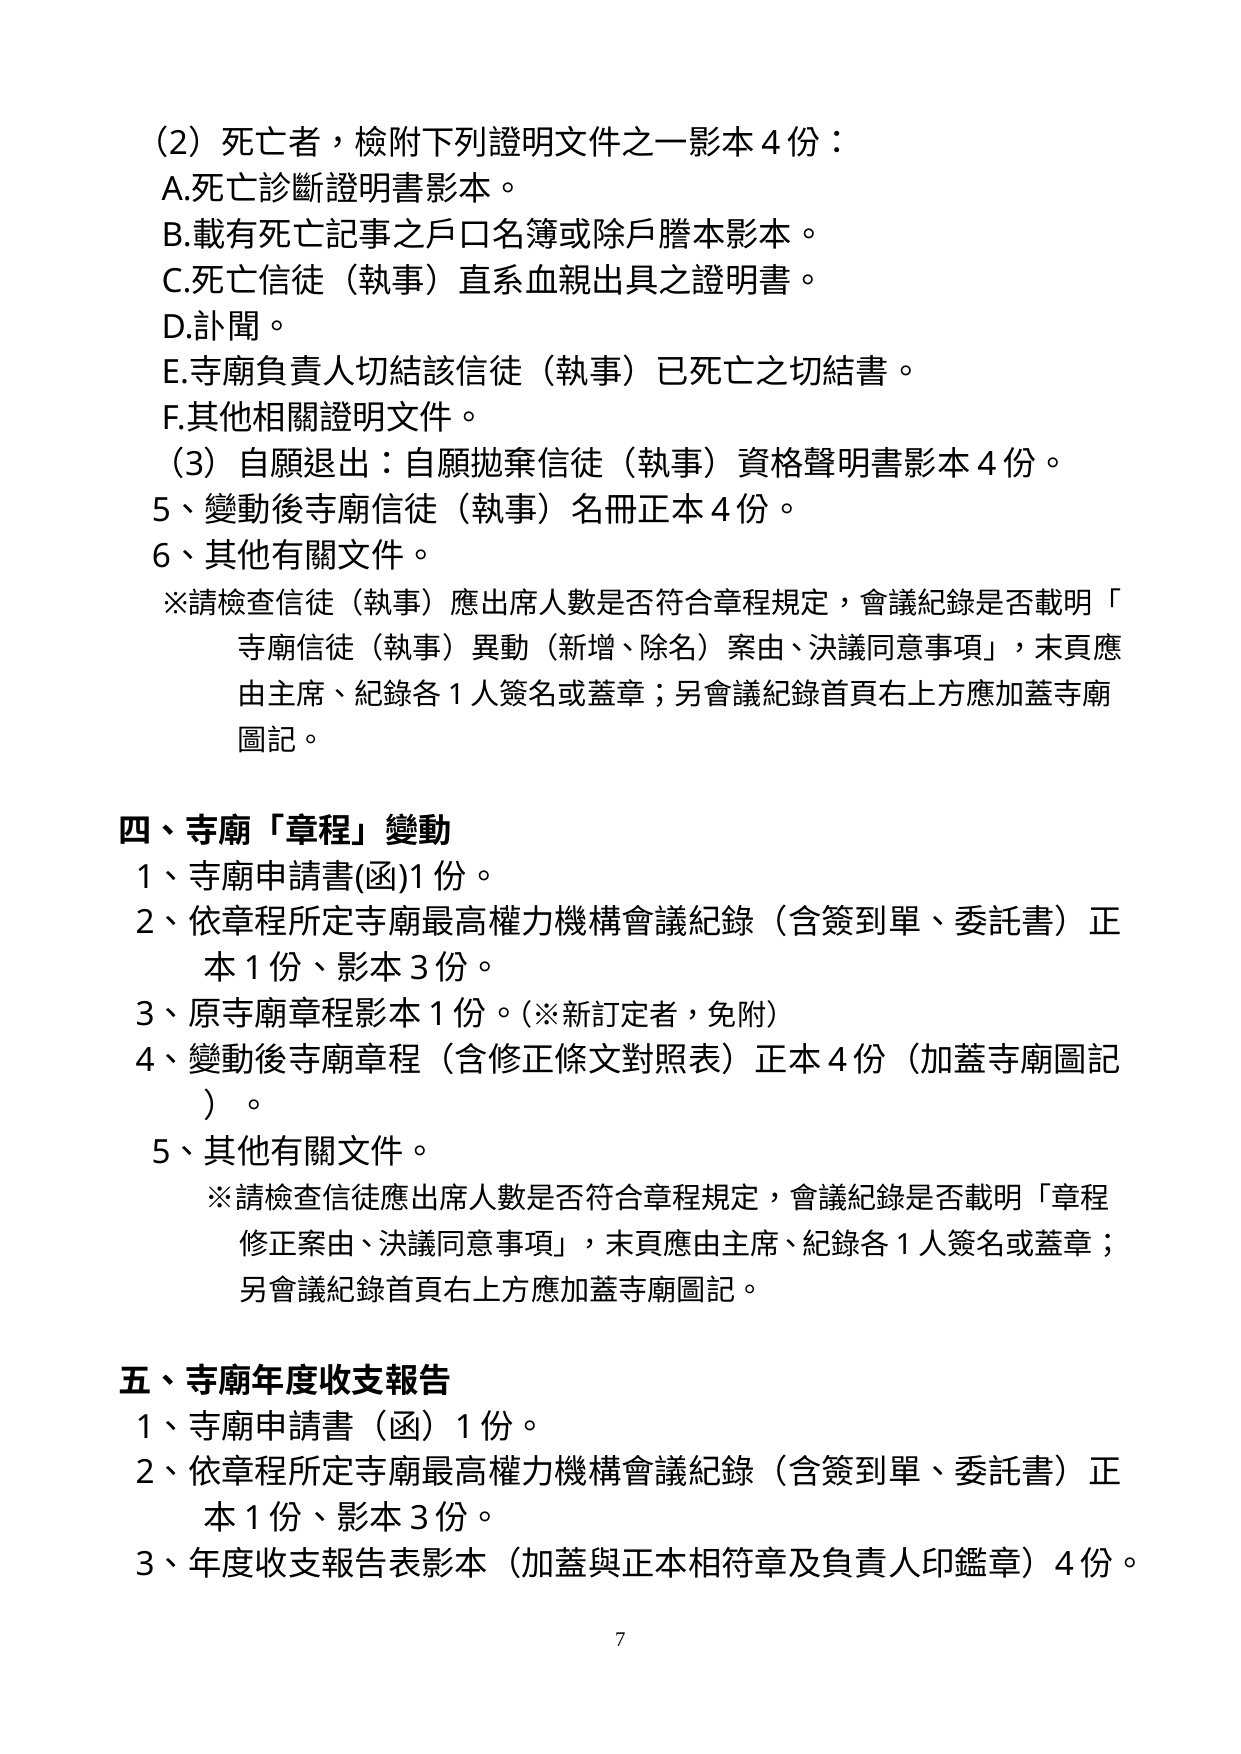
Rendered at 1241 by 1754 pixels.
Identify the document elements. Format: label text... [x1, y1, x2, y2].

text 1、寺廟申請書（函）1份。 [118, 1401, 1122, 1447]
text A.死亡診斷證明書影本。 [118, 164, 1122, 210]
text 3、原寺廟章程影本1份。（※新訂定者，免附） [118, 989, 1122, 1035]
text 6、其他有關文件。 [152, 531, 1122, 576]
text ※請檢查信徒（執事）應出席人數是否符合章程規定，會議紀錄是否載明「寺廟信徒（執事）異動（新增、除名）案由、決議同意事項」，末頁應由主席、紀錄各1人簽名或蓋章；另會議紀錄首頁右上方應加蓋寺廟圖記。 [118, 576, 1122, 760]
text C.死亡信徒（執事）直系血親出具之證明書。 [118, 256, 1122, 301]
text 3、年度收支報告表影本（加蓋與正本相符章及負責人印鑑章）4份。【寺廟負責人、監察人員（未設置監察人員者免列）、主辦會計及製表人均須簽名或蓋章，並應加蓋寺廟圖記。】 [118, 1539, 1122, 1585]
text 5、變動後寺廟信徒（執事）名冊正本4份。 [152, 485, 1122, 531]
text D.訃聞。 [118, 301, 1122, 347]
text 2、依章程所定寺廟最高權力機構會議紀錄（含簽到單、委託書）正本1份、影本3份。 [118, 1447, 1122, 1539]
text （2）死亡者，檢附下列證明文件之一影本4份： [118, 118, 1122, 164]
text B.載有死亡記事之戶口名簿或除戶謄本影本。 [118, 210, 1122, 256]
text F.其他相關證明文件。 [118, 393, 1122, 439]
text ※請檢查信徒應出席人數是否符合章程規定，會議紀錄是否載明「章程修正案由、決議同意事項」，末頁應由主席、紀錄各1人簽名或蓋章；另會議紀錄首頁右上方應加蓋寺廟圖記。 [118, 1172, 1122, 1310]
text 五、寺廟年度收支報告 [118, 1356, 1122, 1401]
text 5、其他有關文件。 [151, 1126, 1122, 1172]
text 四、寺廟「章程」變動 [118, 806, 1122, 851]
text E.寺廟負責人切結該信徒（執事）已死亡之切結書。 [118, 347, 1122, 393]
text （3）自願退出：自願拋棄信徒（執事）資格聲明書影本4份。 [151, 439, 1122, 485]
text 4、變動後寺廟章程（含修正條文對照表）正本4份（加蓋寺廟圖記）。 [118, 1035, 1122, 1126]
text 1、寺廟申請書(函)1份。 [118, 851, 1122, 897]
text 2、依章程所定寺廟最高權力機構會議紀錄（含簽到單、委託書）正本1份、影本3份。 [118, 897, 1122, 989]
